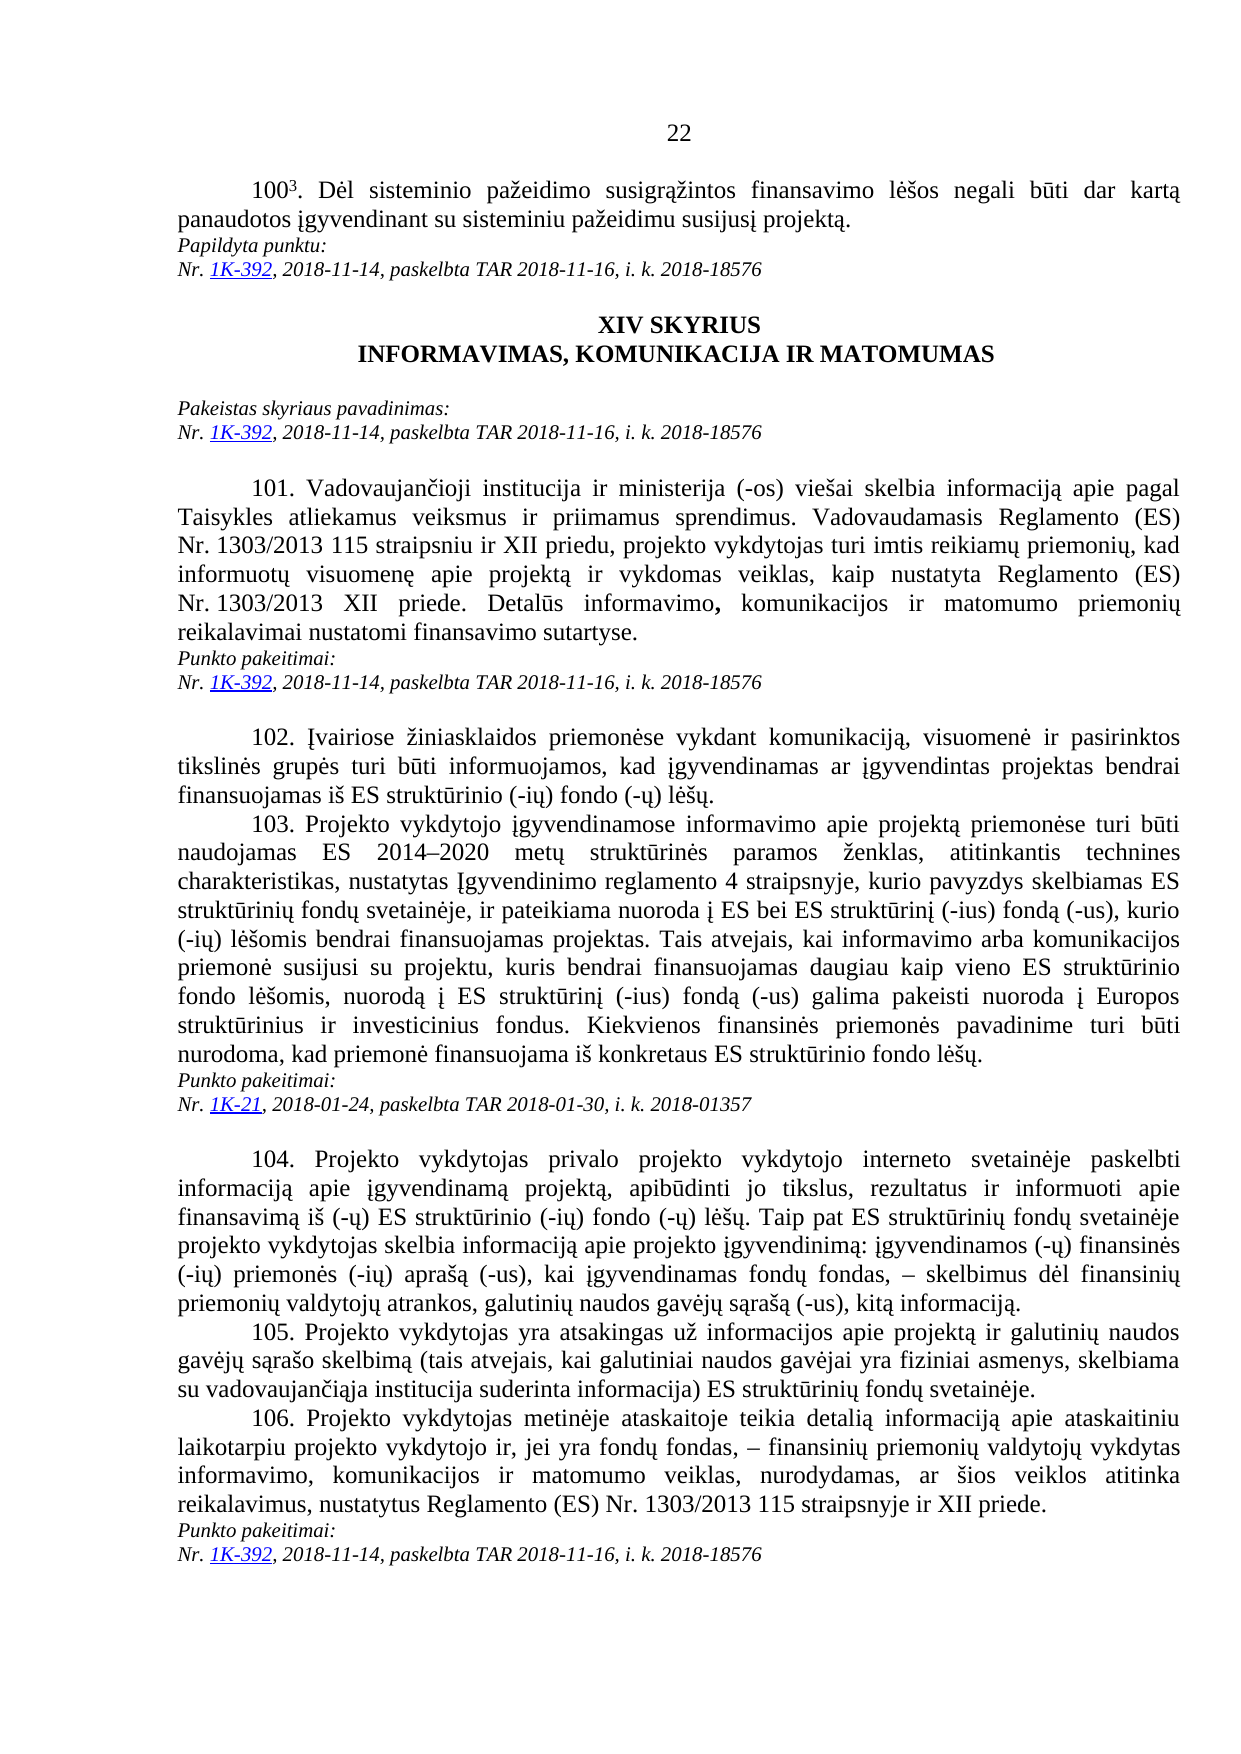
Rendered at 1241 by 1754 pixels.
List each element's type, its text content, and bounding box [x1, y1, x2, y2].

text 1003. Dėl sisteminio pažeidimo susigrąžintos finansavimo lėšos negali būti dar kartą panaudotos įgyvendinant su sisteminiu pažeidimu susijusį projektą. [177, 176, 1181, 233]
text Papildyta punktu: [177, 233, 1181, 257]
text Punkto pakeitimai: [177, 646, 1181, 670]
text INFORMAVIMAS, KOMUNIKACIJA IR MATOMUMAS [177, 339, 1181, 367]
text 105. Projekto vykdytojas yra atsakingas už informacijos apie projektą ir galutinių naudos gavėjų sąrašo skelbimą (tais atvejais, kai galutiniai naudos gavėjai yra fiziniai asmenys, skelbiama su vadovaujančiąja institucija suderinta informacija) ES struktūrinių fondų svetainėje. [177, 1317, 1181, 1403]
text Nr. 1K-392, 2018-11-14, paskelbta TAR 2018-11-16, i. k. 2018-18576 [177, 670, 1181, 694]
text Punkto pakeitimai: [177, 1067, 1181, 1092]
text Nr. 1K-392, 2018-11-14, paskelbta TAR 2018-11-16, i. k. 2018-18576 [177, 420, 1181, 444]
text 102. Įvairiose žiniasklaidos priemonėse vykdant komunikaciją, visuomenė ir pasirinktos tikslinės grupės turi būti informuojamos, kad įgyvendinamas ar įgyvendintas projektas bendrai finansuojamas iš ES struktūrinio (-ių) fondo (-ų) lėšų. [177, 722, 1181, 809]
text 104. Projekto vykdytojas privalo projekto vykdytojo interneto svetainėje paskelbti informaciją apie įgyvendinamą projektą, apibūdinti jo tikslus, rezultatus ir informuoti apie finansavimą iš (-ų) ES struktūrinio (-ių) fondo (-ų) lėšų. Taip pat ES struktūrinių fondų svetainėje projekto vykdytojas skelbia informaciją apie projekto įgyvendinimą: įgyvendinamos (-ų) finansinės (-ių) priemonės (-ių) aprašą (-us), kai įgyvendinamas fondų fondas, – skelbimus dėl finansinių priemonių valdytojų atrankos, galutinių naudos gavėjų sąrašą (-us), kitą informaciją. [177, 1144, 1181, 1317]
text Punkto pakeitimai: [177, 1518, 1181, 1542]
text Nr. 1K-21, 2018-01-24, paskelbta TAR 2018-01-30, i. k. 2018-01357 [177, 1092, 1181, 1116]
text Nr. 1K-392, 2018-11-14, paskelbta TAR 2018-11-16, i. k. 2018-18576 [177, 1542, 1181, 1566]
text Nr. 1K-392, 2018-11-14, paskelbta TAR 2018-11-16, i. k. 2018-18576 [177, 257, 1181, 281]
text 106. Projekto vykdytojas metinėje ataskaitoje teikia detalią informaciją apie ataskaitiniu laikotarpiu projekto vykdytojo ir, jei yra fondų fondas, – finansinių priemonių valdytojų vykdytas informavimo, komunikacijos ir matomumo veiklas, nurodydamas, ar šios veiklos atitinka reikalavimus, nustatytus Reglamento (ES) Nr. 1303/2013 115 straipsnyje ir XII priede. [177, 1403, 1181, 1518]
text 103. Projekto vykdytojo įgyvendinamose informavimo apie projektą priemonėse turi būti naudojamas ES 2014–2020 metų struktūrinės paramos ženklas, atitinkantis technines charakteristikas, nustatytas Įgyvendinimo reglamento 4 straipsnyje, kurio pavyzdys skelbiamas ES struktūrinių fondų svetainėje, ir pateikiama nuoroda į ES bei ES struktūrinį (-ius) fondą (-us), kurio (-ių) lėšomis bendrai finansuojamas projektas. Tais atvejais, kai informavimo arba komunikacijos priemonė susijusi su projektu, kuris bendrai finansuojamas daugiau kaip vieno ES struktūrinio fondo lėšomis, nuorodą į ES struktūrinį (-ius) fondą (-us) galima pakeisti nuoroda į Europos struktūrinius ir investicinius fondus. Kiekvienos finansinės priemonės pavadinime turi būti nurodoma, kad priemonė finansuojama iš konkretaus ES struktūrinio fondo lėšų. [177, 809, 1181, 1067]
text 101. Vadovaujančioji institucija ir ministerija (-os) viešai skelbia informaciją apie pagal Taisykles atliekamus veiksmus ir priimamus sprendimus. Vadovaudamasis Reglamento (ES) Nr. 1303/2013 115 straipsniu ir XII priedu, projekto vykdytojas turi imtis reikiamų priemonių, kad informuotų visuomenę apie projektą ir vykdomas veiklas, kaip nustatyta Reglamento (ES) Nr. 1303/2013 XII priede. Detalūs informavimo, komunikacijos ir matomumo priemonių reikalavimai nustatomi finansavimo sutartyse. [177, 473, 1181, 646]
text XIV SKYRIUS [177, 310, 1181, 339]
text Pakeistas skyriaus pavadinimas: [177, 396, 1181, 420]
